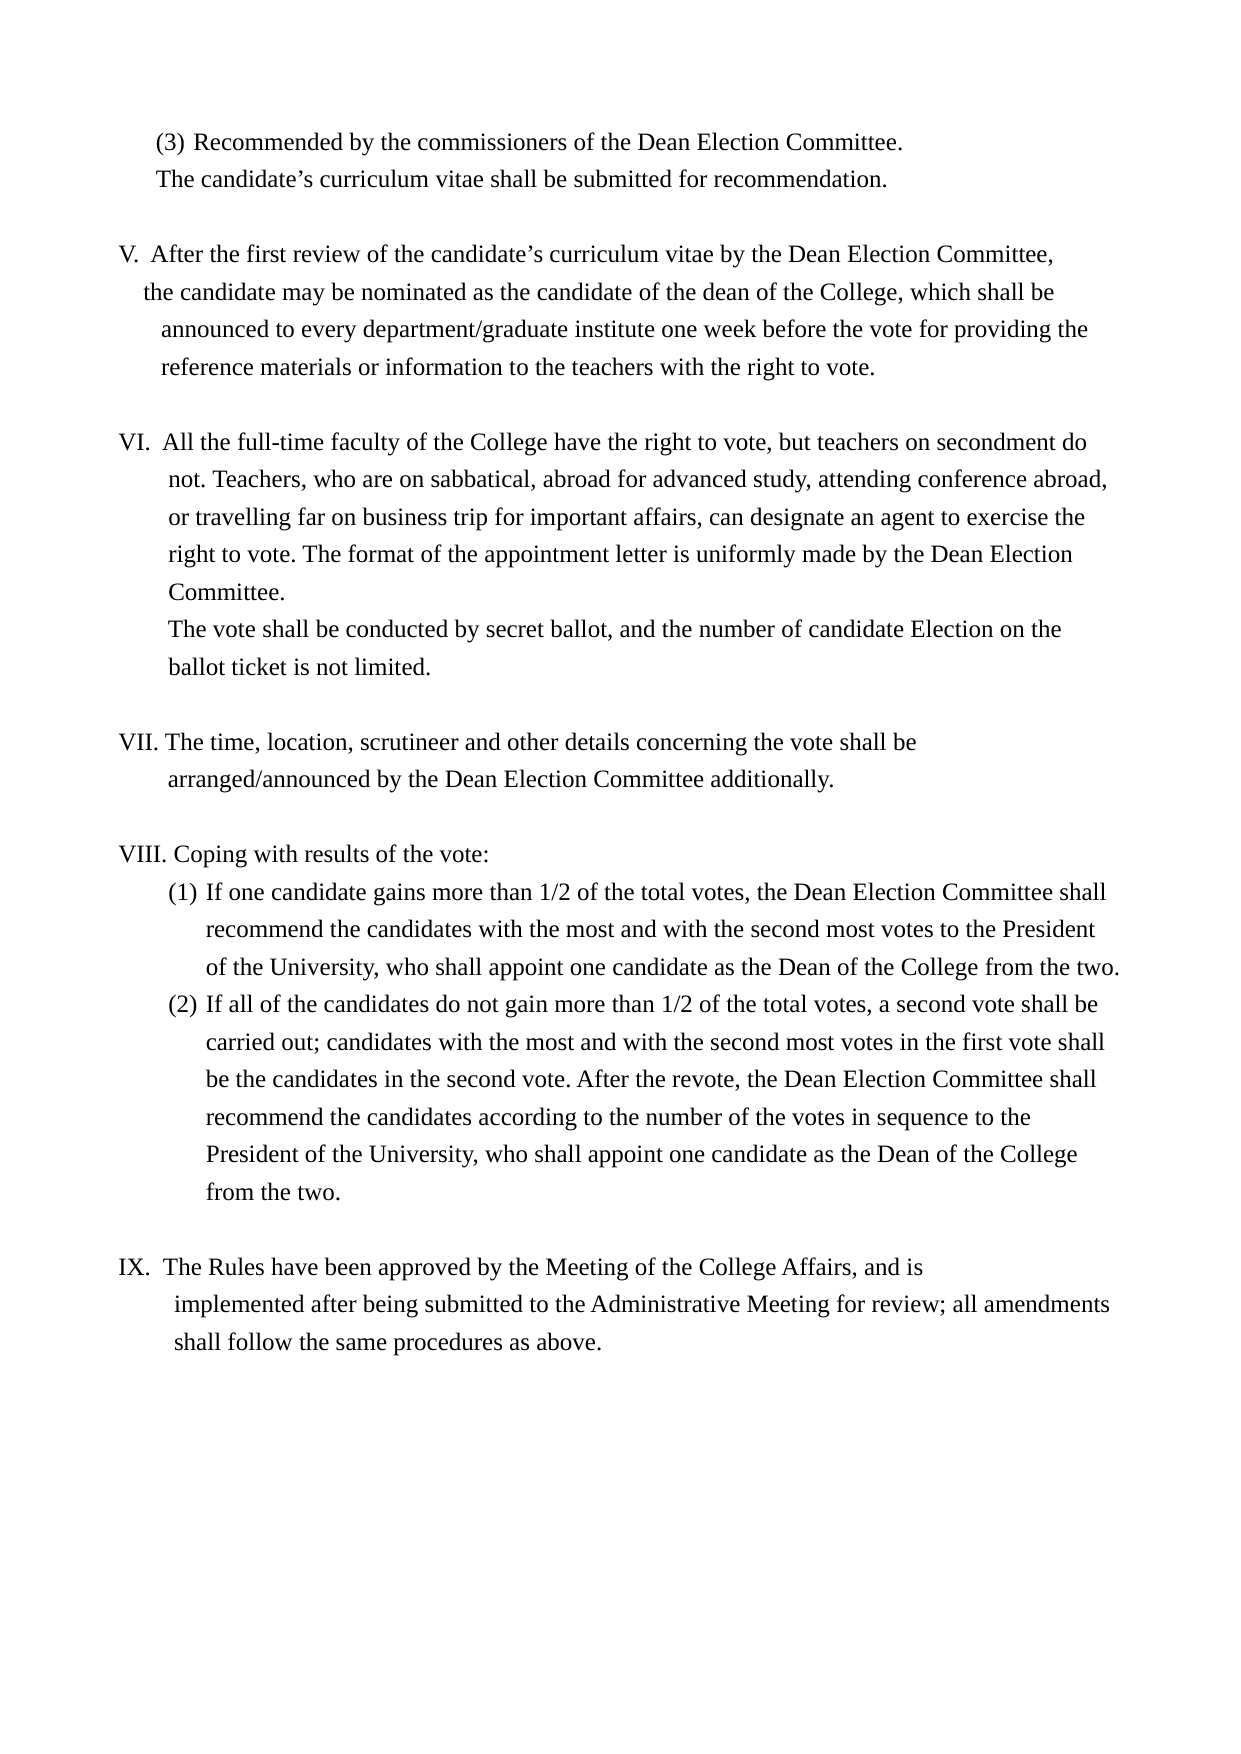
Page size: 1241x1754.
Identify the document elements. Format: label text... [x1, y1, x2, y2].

text reference materials or information to the teachers with the right to vote. [118, 348, 1122, 385]
list If one candidate gains more than 1/2 of the total votes, the Dean Election Committee shall recommend the candidates with the most and with the second most votes to the President of the University, who shall appoint one candidate as the Dean of the College from the two. [168, 873, 1122, 985]
text VIII. Coping with results of the vote: [118, 835, 1122, 873]
text announced to every department/graduate institute one week before the vote for providing the [118, 310, 1122, 348]
list Recommended by the commissioners of the Dean Election Committee. [156, 123, 1122, 160]
text implemented after being submitted to the Administrative Meeting for review; all amendments [118, 1285, 1122, 1323]
text The vote shall be conducted by secret ballot, and the number of candidate Election on the ballot ticket is not limited. [118, 610, 1122, 685]
text The candidate’s curriculum vitae shall be submitted for recommendation. [118, 160, 1122, 198]
text arranged/announced by the Dean Election Committee additionally. [118, 760, 1122, 798]
text the candidate may be nominated as the candidate of the dean of the College, which shall be [118, 273, 1122, 310]
text shall follow the same procedures as above. [118, 1323, 1122, 1360]
text V. After the first review of the candidate’s curriculum vitae by the Dean Election Committee, [118, 235, 1122, 273]
text not. Teachers, who are on sabbatical, abroad for advanced study, attending conference abroad, or travelling far on business trip for important affairs, can designate an agent to exercise the right to vote. The format of the appointment letter is uniformly made by the Dean Election Committee. [168, 460, 1122, 610]
text IX. The Rules have been approved by the Meeting of the College Affairs, and is [118, 1248, 1122, 1285]
list If all of the candidates do not gain more than 1/2 of the total votes, a second vote shall be carried out; candidates with the most and with the second most votes in the first vote shall be the candidates in the second vote. After the revote, the Dean Election Committee shall recommend the candidates according to the number of the votes in sequence to the President of the University, who shall appoint one candidate as the Dean of the College from the two. [168, 985, 1122, 1210]
text VII. The time, location, scrutineer and other details concerning the vote shall be [118, 723, 1122, 760]
text VI. All the full-time faculty of the College have the right to vote, but teachers on secondment do [118, 423, 1122, 460]
